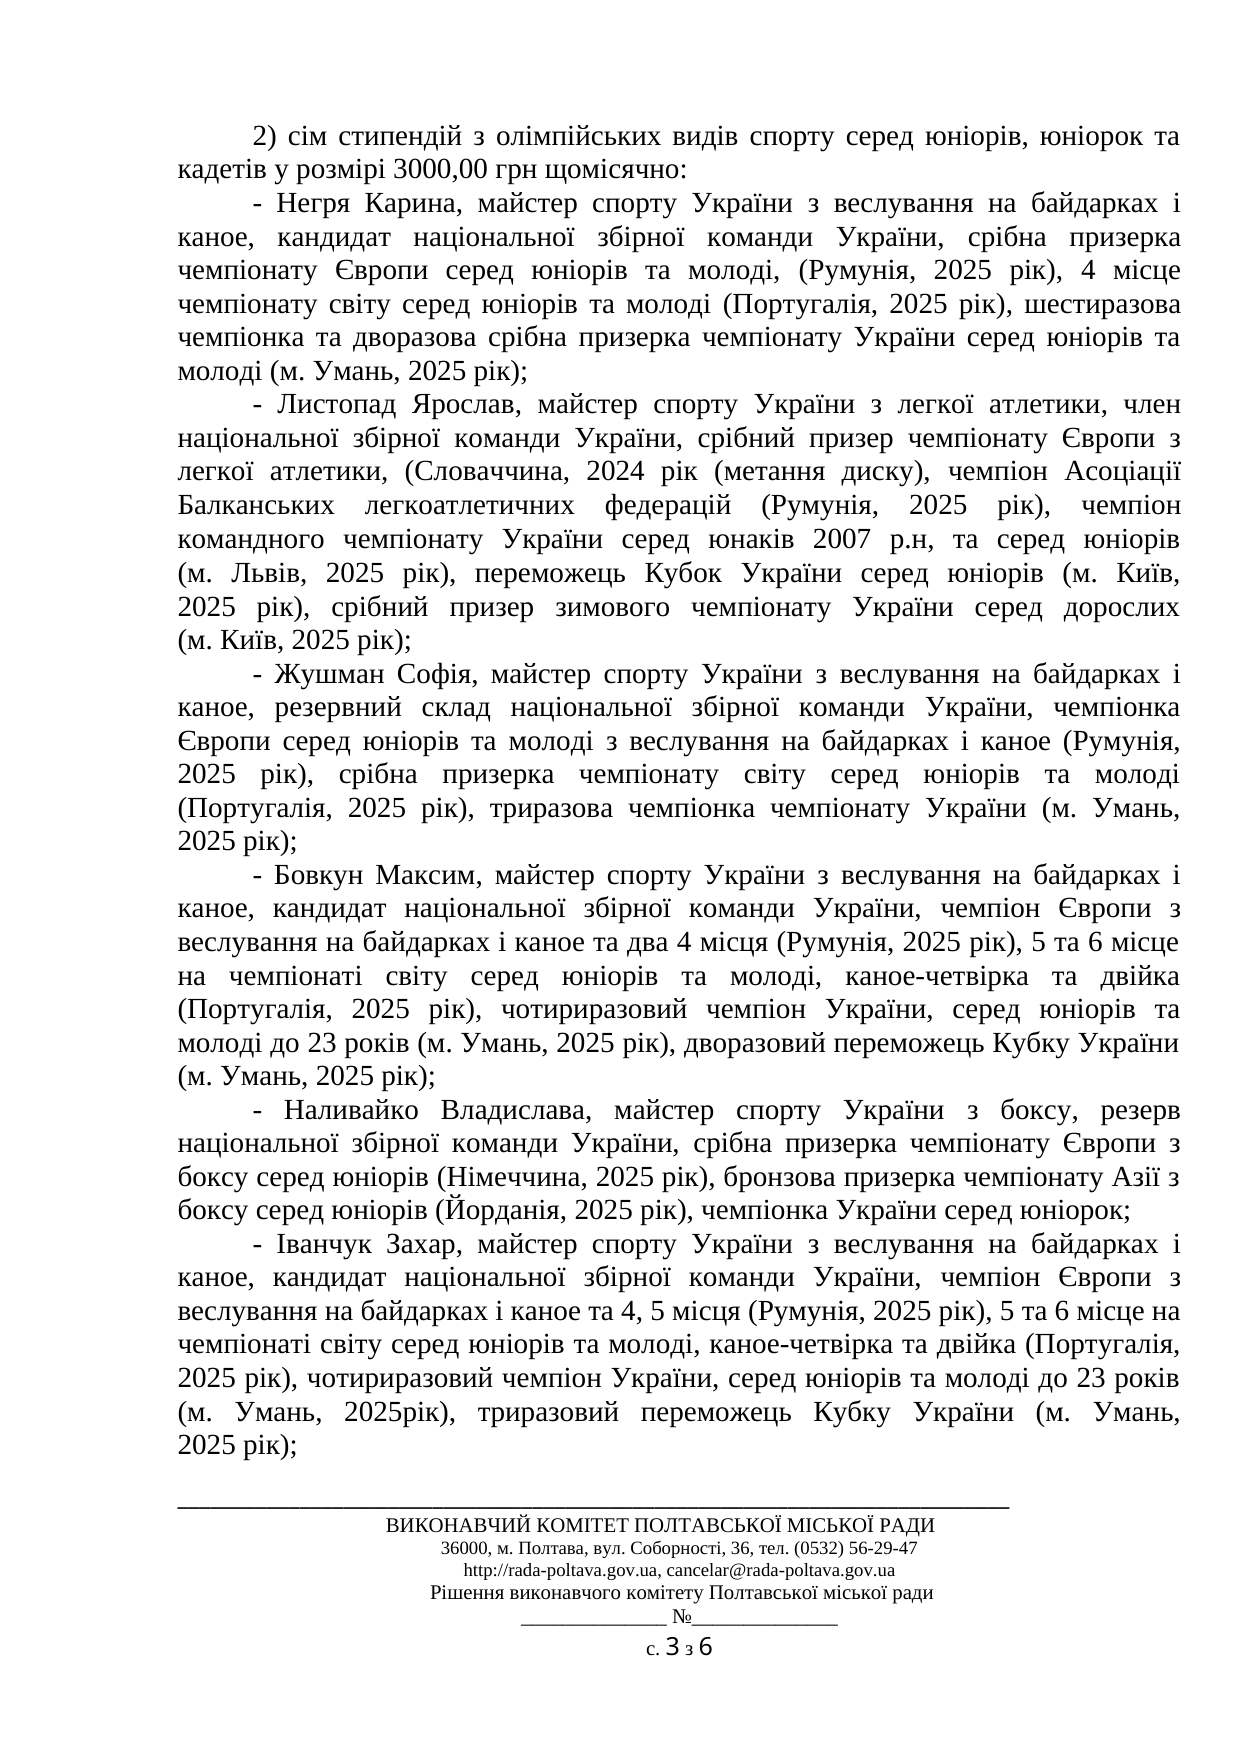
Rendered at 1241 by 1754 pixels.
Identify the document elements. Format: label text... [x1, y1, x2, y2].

text - Листопад Ярослав, майстер спорту України з легкої атлетики, член національної збірної команди України, срібний призер чемпіонату Європи з легкої атлетики, (Словаччина, 2024 рік (метання диску), чемпіон Асоціації Балканських легкоатлетичних федерацій (Румунія, 2025 рік), чемпіон командного чемпіонату України серед юнаків 2007 р.н, та серед юніорів (м. Львів, 2025 рік), переможець Кубок України серед юніорів (м. Київ, 2025 рік), срібний призер зимового чемпіонату України серед дорослих (м. Київ, 2025 рік); [177, 386, 1181, 656]
text - Іванчук Захар, майстер спорту України з веслування на байдарках і каное, кандидат національної збірної команди України, чемпіон Європи з веслування на байдарках і каное та 4, 5 місця (Румунія, 2025 рік), 5 та 6 місце на чемпіонаті світу серед юніорів та молоді, каное-четвірка та двійка (Португалія, 2025 рік), чотириразовий чемпіон України, серед юніорів та молоді до 23 років (м. Умань, 2025рік), триразовий переможець Кубку України (м. Умань, 2025 рік); [177, 1226, 1181, 1461]
text - Бовкун Максим, майстер спорту України з веслування на байдарках і каное, кандидат національної збірної команди України, чемпіон Європи з веслування на байдарках і каное та два 4 місця (Румунія, 2025 рік), 5 та 6 місце на чемпіонаті світу серед юніорів та молоді, каное-четвірка та двійка (Португалія, 2025 рік), чотириразовий чемпіон України, серед юніорів та молоді до 23 років (м. Умань, 2025 рік), дворазовий переможець Кубку України (м. Умань, 2025 рік); [177, 857, 1181, 1092]
text 2) сім стипендій з олімпійських видів спорту серед юніорів, юніорок та кадетів у розмірі 3000,00 грн щомісячно: [177, 118, 1181, 185]
text - Наливайко Владислава, майстер спорту України з боксу, резерв національної збірної команди України, срібна призерка чемпіонату Європи з боксу серед юніорів (Німеччина, 2025 рік), бронзова призерка чемпіонату Азії з боксу серед юніорів (Йорданія, 2025 рік), чемпіонка України серед юніорок; [177, 1092, 1181, 1226]
text - Негря Карина, майстер спорту України з веслування на байдарках і каное, кандидат національної збірної команди України, срібна призерка чемпіонату Європи серед юніорів та молоді, (Румунія, 2025 рік), 4 місце чемпіонату світу серед юніорів та молоді (Португалія, 2025 рік), шестиразова чемпіонка та дворазова срібна призерка чемпіонату України серед юніорів та молоді (м. Умань, 2025 рік); [177, 185, 1181, 386]
text - Жушман Софія, майстер спорту України з веслування на байдарках і каное, резервний склад національної збірної команди України, чемпіонка Європи серед юніорів та молоді з веслування на байдарках і каное (Румунія, 2025 рік), срібна призерка чемпіонату світу серед юніорів та молоді (Португалія, 2025 рік), триразова чемпіонка чемпіонату України (м. Умань, 2025 рік); [177, 656, 1181, 857]
